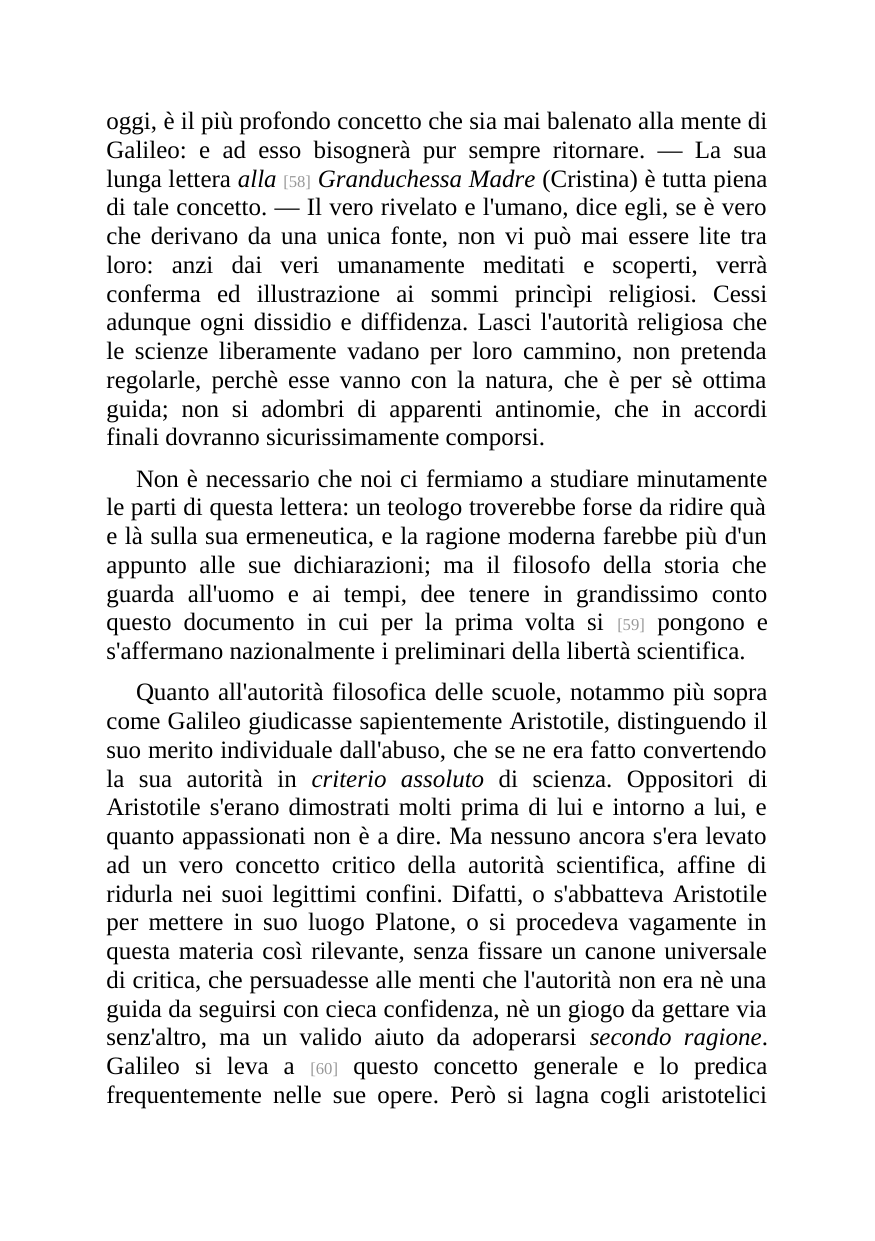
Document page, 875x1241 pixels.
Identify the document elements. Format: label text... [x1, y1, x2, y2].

text oggi, è il più profondo concetto che sia mai balenato alla mente di Galileo: e ad esso bisognerà pur sempre ritornare. — La sua lunga lettera alla [58] Granduchessa Madre (Cristina) è tutta piena di tale concetto. — Il vero rivelato e l'umano, dice egli, se è vero che derivano da una unica fonte, non vi può mai essere lite tra loro: anzi dai veri umanamente meditati e scoperti, verrà conferma ed illustrazione ai sommi princìpi religiosi. Cessi adunque ogni dissidio e diffidenza. Lasci l'autorità religiosa che le scienze liberamente vadano per loro cammino, non pretenda regolarle, perchè esse vanno con la natura, che è per sè ottima guida; non si adombri di apparenti antinomie, che in accordi finali dovranno sicurissimamente comporsi. [106, 106, 768, 451]
text Non è necessario che noi ci fermiamo a studiare minutamente le parti di questa lettera: un teologo troverebbe forse da ridire quà e là sulla sua ermeneutica, e la ragione moderna farebbe più d'un appunto alle sue dichiarazioni; ma il filosofo della storia che guarda all'uomo e ai tempi, dee tenere in grandissimo conto questo documento in cui per la prima volta si [59] pongono e s'affermano nazionalmente i preliminari della libertà scientifica. [106, 464, 768, 665]
text Quanto all'autorità filosofica delle scuole, notammo più sopra come Galileo giudicasse sapientemente Aristotile, distinguendo il suo merito individuale dall'abuso, che se ne era fatto convertendo la sua autorità in criterio assoluto di scienza. Oppositori di Aristotile s'erano dimostrati molti prima di lui e intorno a lui, e quanto appassionati non è a dire. Ma nessuno ancora s'era levato ad un vero concetto critico della autorità scientifica, affine di ridurla nei suoi legittimi confini. Difatti, o s'abbatteva Aristotile per mettere in suo luogo Platone, o si procedeva vagamente in questa materia così rilevante, senza fissare un canone universale di critica, che persuadesse alle menti che l'autorità non era nè una guida da seguirsi con cieca confidenza, nè un giogo da gettare via senz'altro, ma un valido aiuto da adoperarsi secondo ragione. Galileo si leva a [60] questo concetto generale e lo predica frequentemente nelle sue opere. Però si lagna cogli aristotelici [106, 677, 768, 1109]
